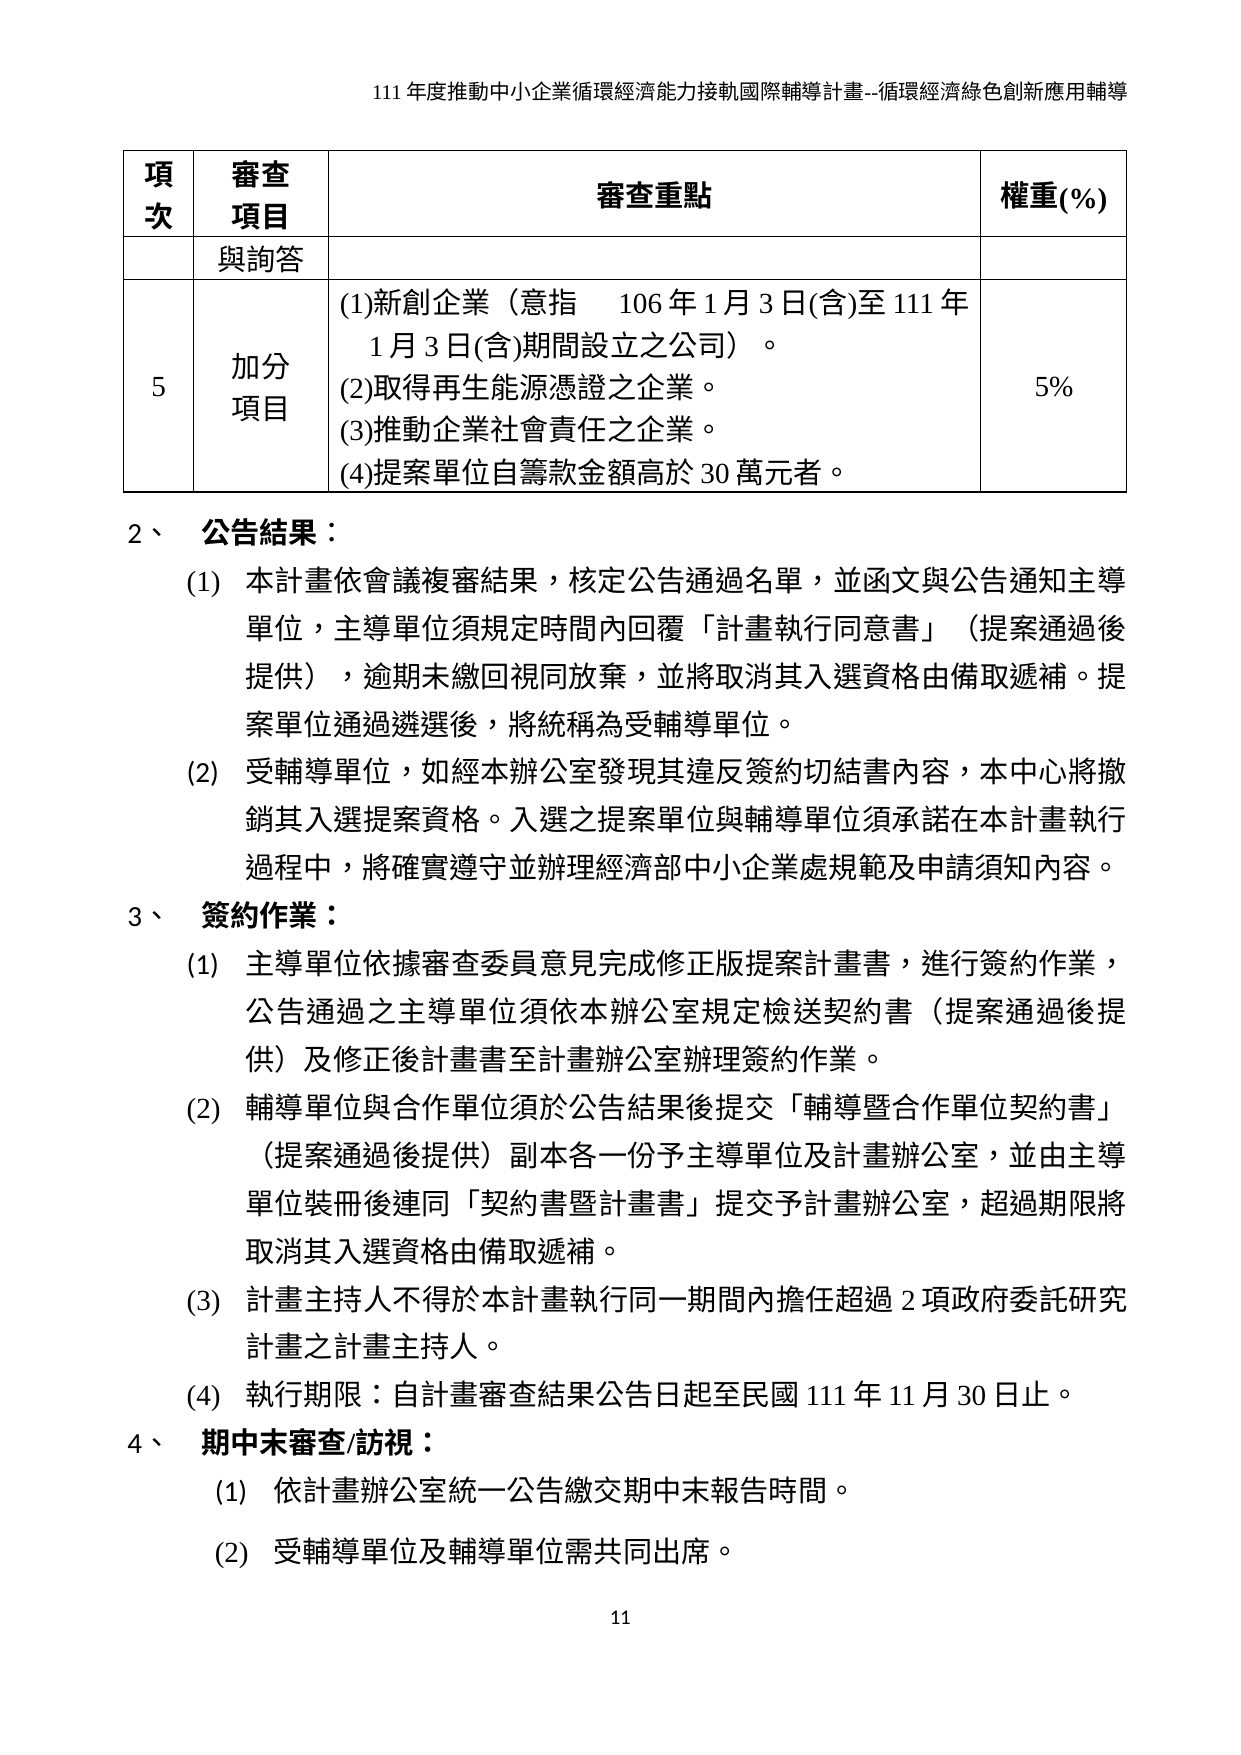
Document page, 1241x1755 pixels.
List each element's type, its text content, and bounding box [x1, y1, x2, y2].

list 受輔導單位及輔導單位需共同出席。 [214, 1524, 1128, 1572]
table_cell (1)新創企業（意指 106年1月3日(含)至111年1月3日(含)期間設立之公司）。 (2)取得再生能源憑證之企業。 (3)推動企業社會責任之企業。 (4)提案單位自籌款金額高於30萬元者。 [329, 280, 980, 491]
table_header 審查 項目 [194, 151, 328, 236]
table_header 權重(%) [981, 151, 1126, 236]
table_cell [124, 237, 193, 279]
list 主導單位依據審查委員意見完成修正版提案計畫書，進行簽約作業，公告通過之主導單位須依本辦公室規定檢送契約書（提案通過後提供）及修正後計畫書至計畫辦公室辦理簽約作業。 [186, 936, 1128, 1080]
list 執行期限：自計畫審查結果公告日起至民國111年11月30日止。 [186, 1367, 1128, 1415]
table_cell 與詢答 [194, 237, 328, 279]
table_cell [329, 237, 980, 279]
table_header 項次 [124, 151, 193, 236]
list 簽約作業： [127, 888, 1128, 936]
list 期中末審查/訪視： [127, 1415, 1128, 1463]
list 輔導單位與合作單位須於公告結果後提交「輔導暨合作單位契約書」（提案通過後提供）副本各一份予主導單位及計畫辦公室，並由主導單位裝冊後連同「契約書暨計畫書」提交予計畫辦公室，超過期限將取消其入選資格由備取遞補。 [186, 1080, 1128, 1272]
list 公告結果： [127, 505, 1128, 553]
list 受輔導單位，如經本辦公室發現其違反簽約切結書內容，本中心將撤銷其入選提案資格。入選之提案單位與輔導單位須承諾在本計畫執行過程中，將確實遵守並辦理經濟部中小企業處規範及申請須知內容。 [186, 744, 1128, 888]
table_header 審查重點 [329, 151, 980, 236]
list 本計畫依會議複審結果，核定公告通過名單，並函文與公告通知主導單位，主導單位須規定時間內回覆「計畫執行同意書」（提案通過後提供），逾期未繳回視同放棄，並將取消其入選資格由備取遞補。提案單位通過遴選後，將統稱為受輔導單位。 [186, 553, 1128, 744]
list 計畫主持人不得於本計畫執行同一期間內擔任超過2項政府委託研究計畫之計畫主持人。 [186, 1272, 1128, 1367]
list 依計畫辦公室統一公告繳交期中末報告時間。 [214, 1463, 1128, 1511]
table_cell 5% [981, 280, 1126, 491]
table_cell 加分 項目 [194, 280, 328, 491]
table_cell 5 [124, 280, 193, 491]
table_cell [981, 237, 1126, 279]
